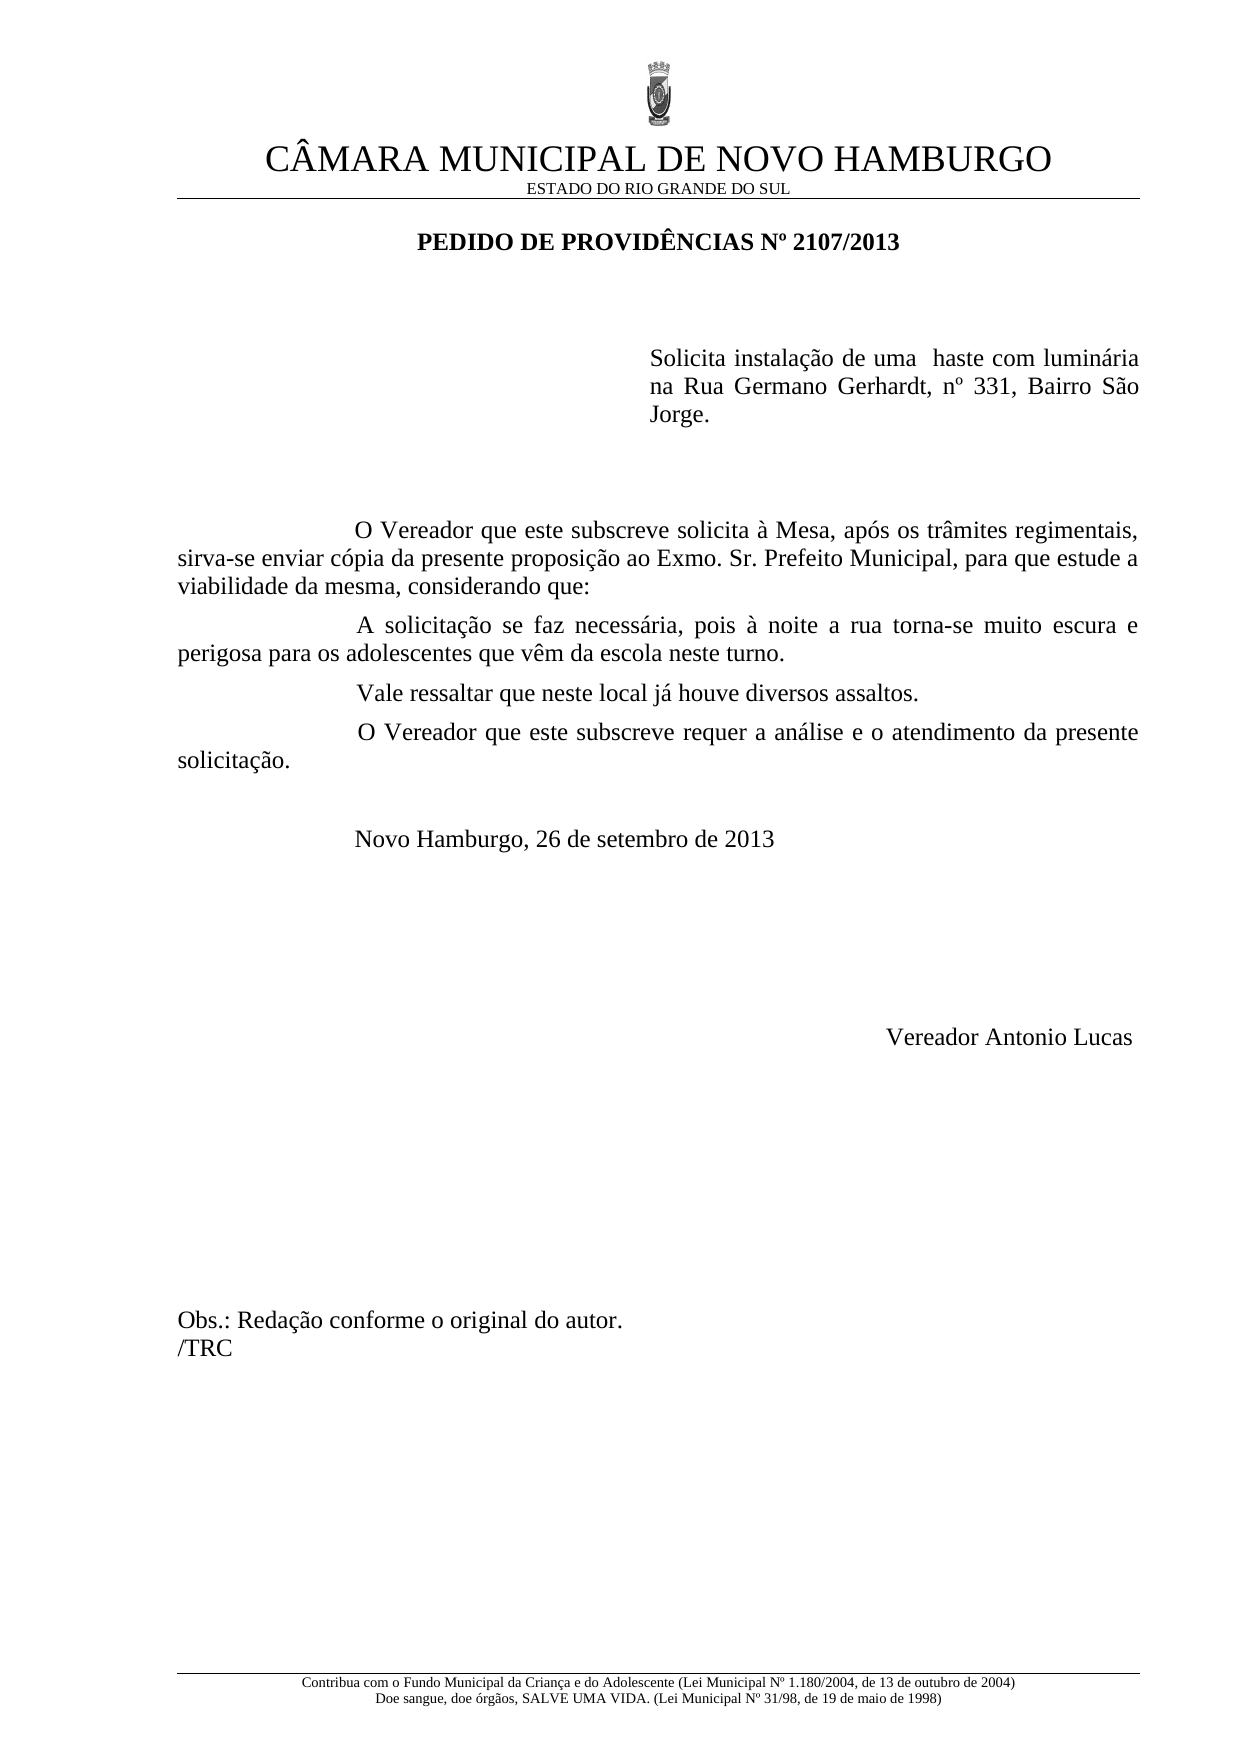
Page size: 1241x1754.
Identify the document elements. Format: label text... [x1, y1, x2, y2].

text O Vereador que este subscreve solicita à Mesa, após os trâmites regimentais, sirva-se enviar cópia da presente proposição ao Exmo. Sr. Prefeito Municipal, para que estude a viabilidade da mesma, considerando que: [177, 516, 1140, 599]
text Vereador Antonio Lucas [177, 1023, 1140, 1051]
text Vale ressaltar que neste local já houve diversos assaltos. [177, 679, 1140, 706]
text Obs.: Redação conforme o original do autor. [177, 1306, 1140, 1334]
text PEDIDO DE PROVIDÊNCIAS Nº 2107/2013 [177, 228, 1140, 256]
text O Vereador que este subscreve requer a análise e o atendimento da presente solicitação. [177, 718, 1140, 774]
text A solicitação se faz necessária, pois à noite a rua torna-se muito escura e perigosa para os adolescentes que vêm da escola neste turno. [177, 611, 1140, 667]
text Novo Hamburgo, 26 de setembro de 2013 [177, 825, 1140, 853]
text /TRC [177, 1334, 1140, 1361]
text Solicita instalação de uma haste com luminária na Rua Germano Gerhardt, nº 331, Bairro São Jorge. [649, 344, 1140, 428]
